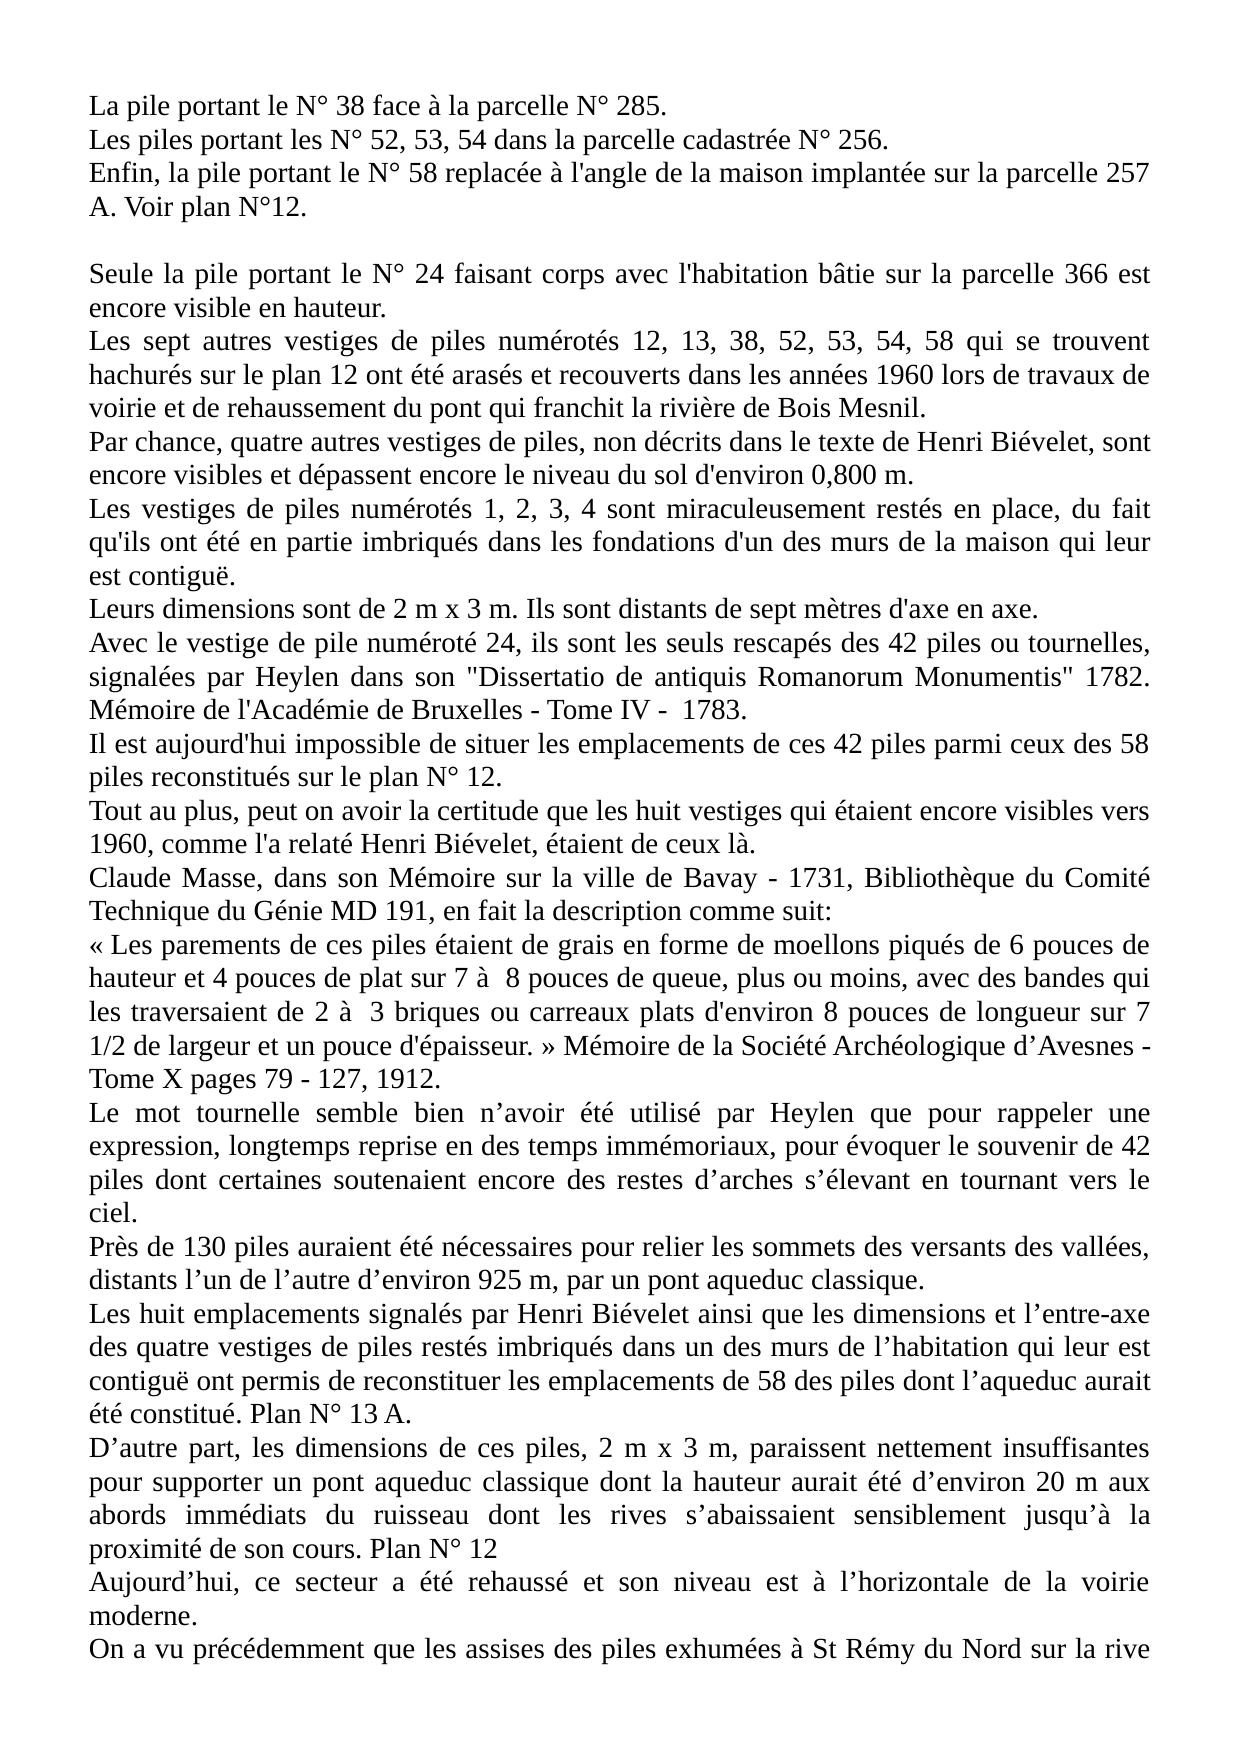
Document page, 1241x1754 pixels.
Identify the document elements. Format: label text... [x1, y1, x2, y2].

text Près de 130 piles auraient été nécessaires pour relier les sommets des versants des vallées, distants l’un de l’autre d’environ 925 m, par un pont aqueduc classique. [88, 1229, 1152, 1296]
text Les piles portant les N° 52, 53, 54 dans la parcelle cadastrée N° 256. [88, 122, 1152, 156]
text Les vestiges de piles numérotés 1, 2, 3, 4 sont miraculeusement restés en place, du fait qu'ils ont été en partie imbriqués dans les fondations d'un des murs de la maison qui leur est contiguë. [88, 491, 1152, 592]
text La pile portant le N° 38 face à la parcelle N° 285. [88, 88, 1152, 122]
text Aujourd’hui, ce secteur a été rehaussé et son niveau est à l’horizontale de la voirie moderne. [88, 1564, 1152, 1631]
text Leurs dimensions sont de 2 m x 3 m. Ils sont distants de sept mètres d'axe en axe. [88, 592, 1152, 625]
text Enfin, la pile portant le N° 58 replacée à l'angle de la maison implantée sur la parcelle 257 A. Voir plan N°12. [88, 156, 1152, 223]
text Les sept autres vestiges de piles numérotés 12, 13, 38, 52, 53, 54, 58 qui se trouvent hachurés sur le plan 12 ont été arasés et recouverts dans les années 1960 lors de travaux de voirie et de rehaussement du pont qui franchit la rivière de Bois Mesnil. [88, 323, 1152, 424]
text « Les parements de ces piles étaient de grais en forme de moellons piqués de 6 pouces de hauteur et 4 pouces de plat sur 7 à 8 pouces de queue, plus ou moins, avec des bandes qui les traversaient de 2 à 3 briques ou carreaux plats d'environ 8 pouces de longueur sur 7 1/2 de largeur et un pouce d'épaisseur. » Mémoire de la Société Archéologique d’Avesnes - Tome X pages 79 - 127, 1912. [88, 927, 1152, 1095]
text Avec le vestige de pile numéroté 24, ils sont les seuls rescapés des 42 piles ou tournelles, signalées par Heylen dans son "Dissertatio de antiquis Romanorum Monumentis" 1782. Mémoire de l'Académie de Bruxelles - Tome IV - 1783. [88, 625, 1152, 726]
text Tout au plus, peut on avoir la certitude que les huit vestiges qui étaient encore visibles vers 1960, comme l'a relaté Henri Biévelet, étaient de ceux là. [88, 793, 1152, 860]
text Seule la pile portant le N° 24 faisant corps avec l'habitation bâtie sur la parcelle 366 est encore visible en hauteur. [88, 256, 1152, 323]
text D’autre part, les dimensions de ces piles, 2 m x 3 m, paraissent nettement insuffisantes pour supporter un pont aqueduc classique dont la hauteur aurait été d’environ 20 m aux abords immédiats du ruisseau dont les rives s’abaissaient sensiblement jusqu’à la proximité de son cours. Plan N° 12 [88, 1430, 1152, 1564]
text Il est aujourd'hui impossible de situer les emplacements de ces 42 piles parmi ceux des 58 piles reconstitués sur le plan N° 12. [88, 726, 1152, 793]
text Les huit emplacements signalés par Henri Biévelet ainsi que les dimensions et l’entre-axe des quatre vestiges de piles restés imbriqués dans un des murs de l’habitation qui leur est contiguë ont permis de reconstituer les emplacements de 58 des piles dont l’aqueduc aurait été constitué. Plan N° 13 A. [88, 1296, 1152, 1430]
text Claude Masse, dans son Mémoire sur la ville de Bavay - 1731, Bibliothèque du Comité Technique du Génie MD 191, en fait la description comme suit: [88, 860, 1152, 927]
text On a vu précédemment que les assises des piles exhumées à St Rémy du Nord sur la rive [88, 1631, 1152, 1665]
text Par chance, quatre autres vestiges de piles, non décrits dans le texte de Henri Biévelet, sont encore visibles et dépassent encore le niveau du sol d'environ 0,800 m. [88, 424, 1152, 491]
text Le mot tournelle semble bien n’avoir été utilisé par Heylen que pour rappeler une expression, longtemps reprise en des temps immémoriaux, pour évoquer le souvenir de 42 piles dont certaines soutenaient encore des restes d’arches s’élevant en tournant vers le ciel. [88, 1095, 1152, 1229]
